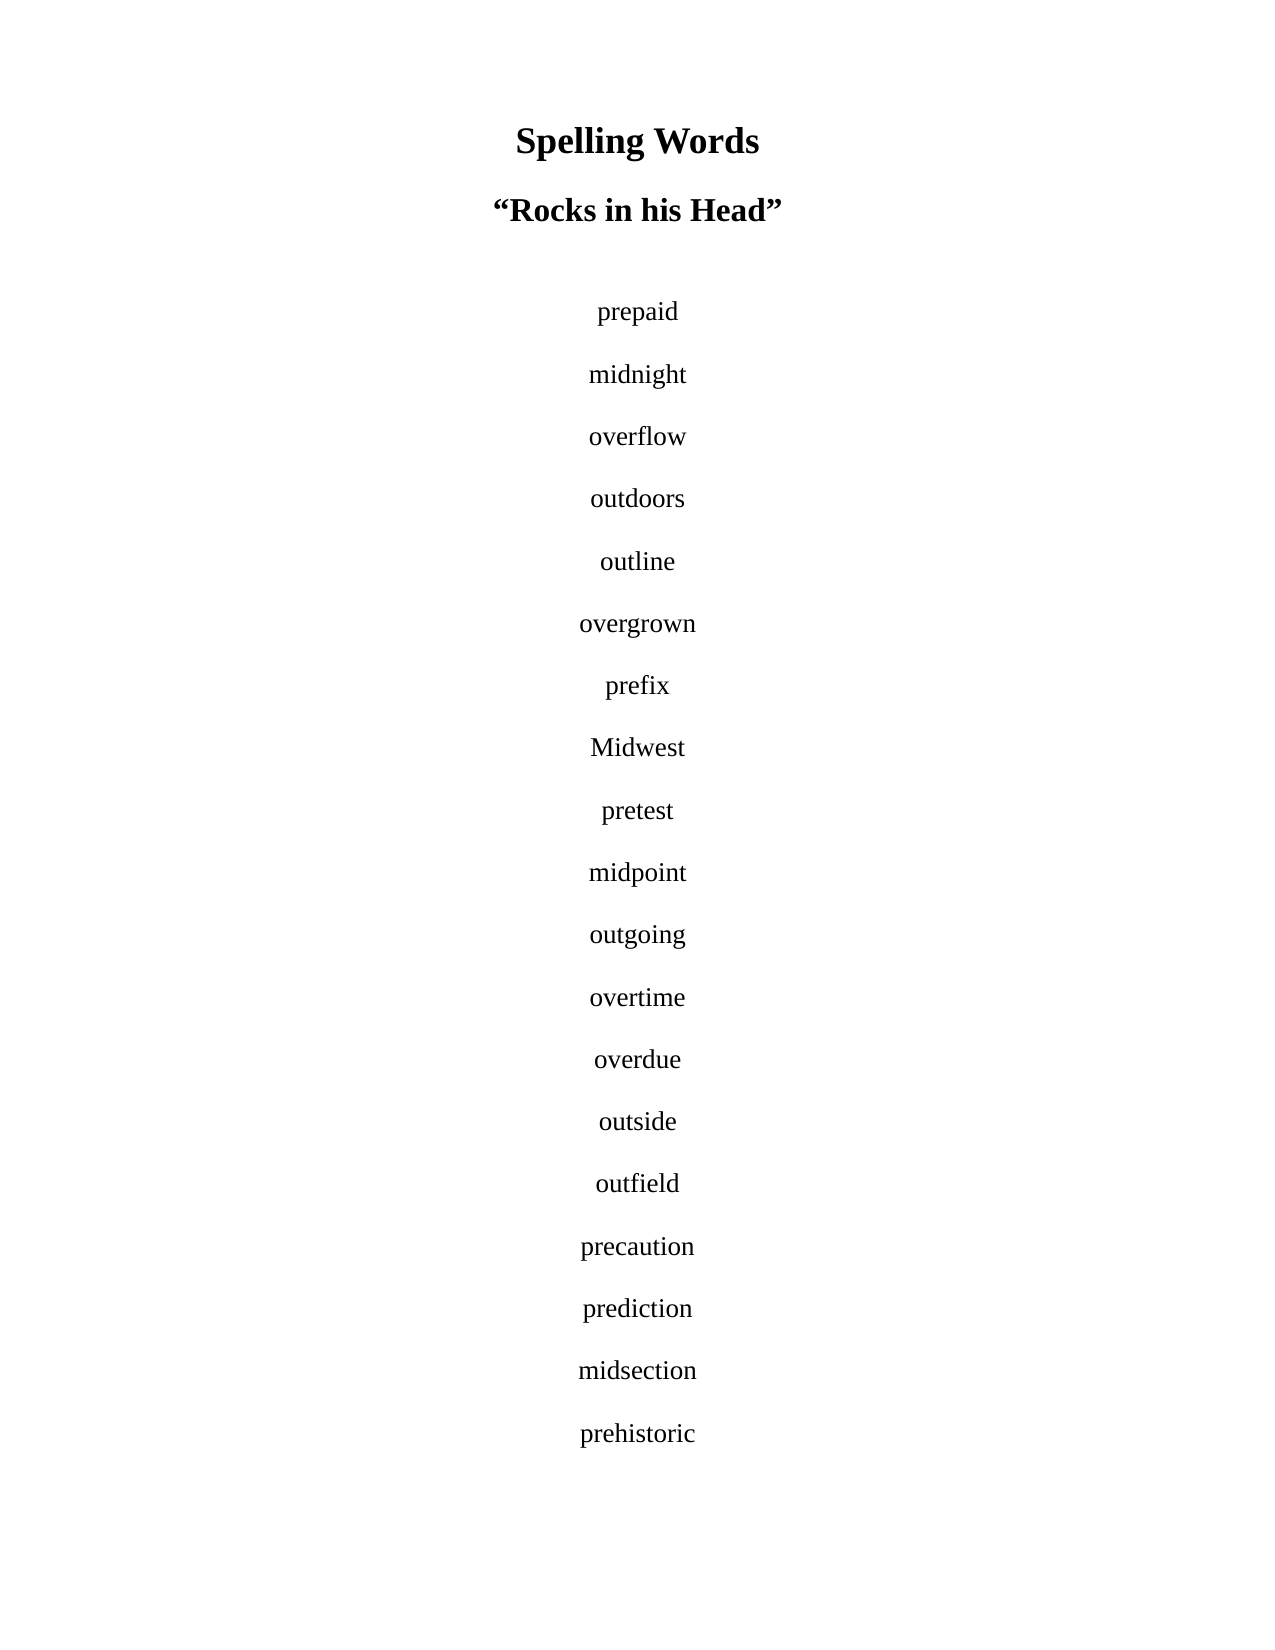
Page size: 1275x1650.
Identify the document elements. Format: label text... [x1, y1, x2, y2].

text Midwest [118, 731, 1157, 763]
text outdoors [118, 482, 1157, 513]
text Spelling Words [118, 118, 1157, 161]
text overdue [118, 1043, 1157, 1074]
text prepaid [118, 295, 1157, 327]
text “Rocks in his Head” [118, 190, 1157, 228]
text outline [118, 544, 1157, 576]
text outgoing [118, 918, 1157, 949]
text precaution [118, 1230, 1157, 1261]
text overgrown [118, 607, 1157, 638]
text midnight [118, 358, 1157, 389]
text prehistoric [118, 1417, 1157, 1448]
text midpoint [118, 856, 1157, 887]
text midsection [118, 1354, 1157, 1386]
text outfield [118, 1167, 1157, 1199]
text outside [118, 1105, 1157, 1136]
text overtime [118, 981, 1157, 1012]
text prefix [118, 669, 1157, 700]
text pretest [118, 794, 1157, 825]
text overflow [118, 420, 1157, 451]
text prediction [118, 1292, 1157, 1323]
